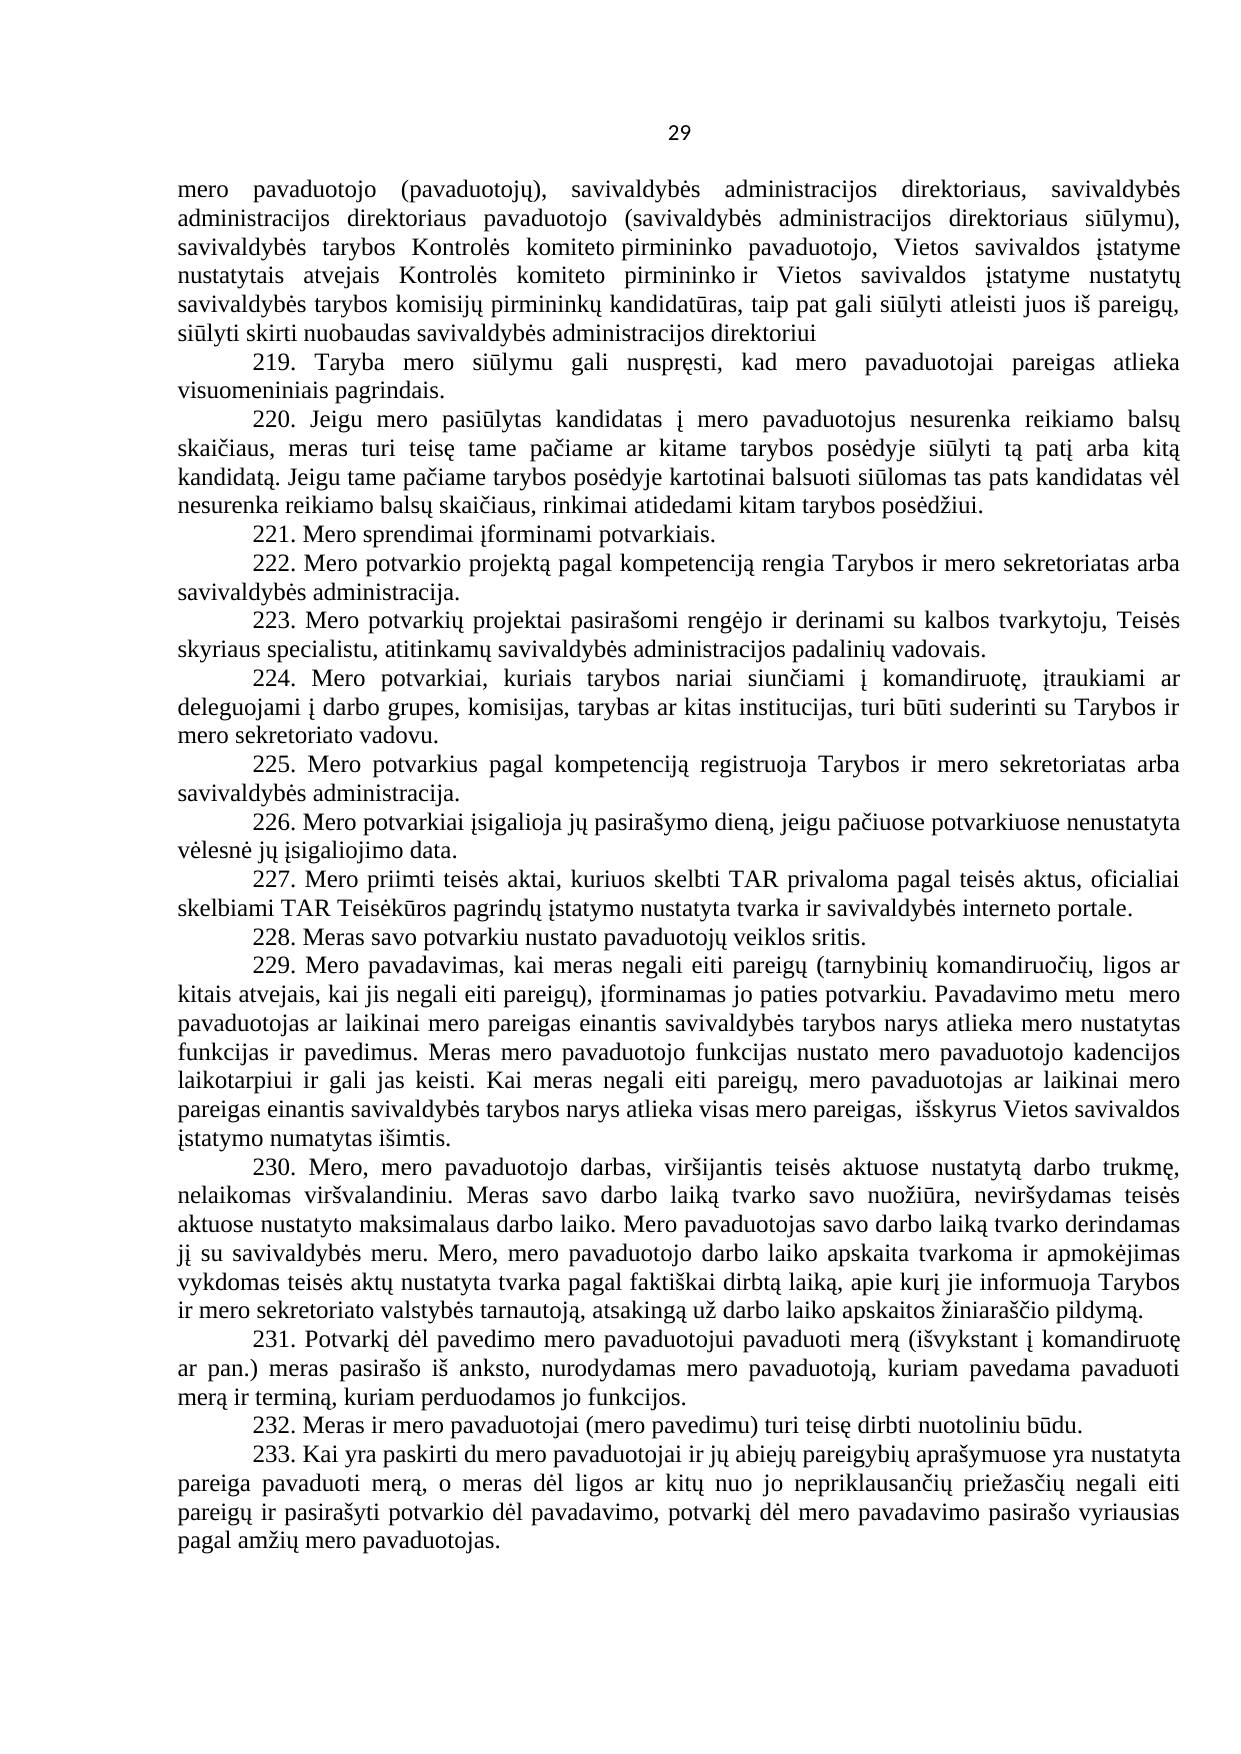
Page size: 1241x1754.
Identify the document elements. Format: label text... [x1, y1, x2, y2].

text 224. Mero potvarkiai, kuriais tarybos nariai siunčiami į komandiruotę, įtraukiami ar deleguojami į darbo grupes, komisijas, tarybas ar kitas institucijas, turi būti suderinti su Tarybos ir mero sekretoriato vadovu. [177, 663, 1181, 749]
text 229. Mero pavadavimas, kai meras negali eiti pareigų (tarnybinių komandiruočių, ligos ar kitais atvejais, kai jis negali eiti pareigų), įforminamas jo paties potvarkiu. Pavadavimo metu mero pavaduotojas ar laikinai mero pareigas einantis savivaldybės tarybos narys atlieka mero nustatytas funkcijas ir pavedimus. Meras mero pavaduotojo funkcijas nustato mero pavaduotojo kadencijos laikotarpiui ir gali jas keisti. Kai meras negali eiti pareigų, mero pavaduotojas ar laikinai mero pareigas einantis savivaldybės tarybos narys atlieka visas mero pareigas, išskyrus Vietos savivaldos įstatymo numatytas išimtis. [177, 950, 1181, 1152]
text 227. Mero priimti teisės aktai, kuriuos skelbti TAR privaloma pagal teisės aktus, oficialiai skelbiami TAR Teisėkūros pagrindų įstatymo nustatyta tvarka ir savivaldybės interneto portale. [177, 864, 1181, 922]
text mero pavaduotojo (pavaduotojų), savivaldybės administracijos direktoriaus, savivaldybės administracijos direktoriaus pavaduotojo (savivaldybės administracijos direktoriaus siūlymu), savivaldybės tarybos Kontrolės komiteto pirmininko pavaduotojo, Vietos savivaldos įstatyme nustatytais atvejais Kontrolės komiteto pirmininko ir Vietos savivaldos įstatyme nustatytų savivaldybės tarybos komisijų pirmininkų kandidatūras, taip pat gali siūlyti atleisti juos iš pareigų, siūlyti skirti nuobaudas savivaldybės administracijos direktoriui [177, 174, 1181, 347]
text 232. Meras ir mero pavaduotojai (mero pavedimu) turi teisę dirbti nuotoliniu būdu. [177, 1410, 1181, 1439]
text 225. Mero potvarkius pagal kompetenciją registruoja Tarybos ir mero sekretoriatas arba savivaldybės administracija. [177, 749, 1181, 807]
text 221. Mero sprendimai įforminami potvarkiais. [177, 519, 1181, 548]
text 230. Mero, mero pavaduotojo darbas, viršijantis teisės aktuose nustatytą darbo trukmę, nelaikomas viršvalandiniu. Meras savo darbo laiką tvarko savo nuožiūra, neviršydamas teisės aktuose nustatyto maksimalaus darbo laiko. Mero pavaduotojas savo darbo laiką tvarko derindamas jį su savivaldybės meru. Mero, mero pavaduotojo darbo laiko apskaita tvarkoma ir apmokėjimas vykdomas teisės aktų nustatyta tvarka pagal faktiškai dirbtą laiką, apie kurį jie informuoja Tarybos ir mero sekretoriato valstybės tarnautoją, atsakingą už darbo laiko apskaitos žiniaraščio pildymą. [177, 1152, 1181, 1324]
text 233. Kai yra paskirti du mero pavaduotojai ir jų abiejų pareigybių aprašymuose yra nustatyta pareiga pavaduoti merą, o meras dėl ligos ar kitų nuo jo nepriklausančių priežasčių negali eiti pareigų ir pasirašyti potvarkio dėl pavadavimo, potvarkį dėl mero pavadavimo pasirašo vyriausias pagal amžių mero pavaduotojas. [177, 1439, 1181, 1554]
text 222. Mero potvarkio projektą pagal kompetenciją rengia Tarybos ir mero sekretoriatas arba savivaldybės administracija. [177, 548, 1181, 605]
text 219. Taryba mero siūlymu gali nuspręsti, kad mero pavaduotojai pareigas atlieka visuomeniniais pagrindais. [177, 347, 1181, 404]
text 231. Potvarkį dėl pavedimo mero pavaduotojui pavaduoti merą (išvykstant į komandiruotę ar pan.) meras pasirašo iš anksto, nurodydamas mero pavaduotoją, kuriam pavedama pavaduoti merą ir terminą, kuriam perduodamos jo funkcijos. [177, 1324, 1181, 1410]
text 228. Meras savo potvarkiu nustato pavaduotojų veiklos sritis. [177, 922, 1181, 950]
text 226. Mero potvarkiai įsigalioja jų pasirašymo dieną, jeigu pačiuose potvarkiuose nenustatyta vėlesnė jų įsigaliojimo data. [177, 807, 1181, 864]
text 223. Mero potvarkių projektai pasirašomi rengėjo ir derinami su kalbos tvarkytoju, Teisės skyriaus specialistu, atitinkamų savivaldybės administracijos padalinių vadovais. [177, 605, 1181, 663]
text 220. Jeigu mero pasiūlytas kandidatas į mero pavaduotojus nesurenka reikiamo balsų skaičiaus, meras turi teisę tame pačiame ar kitame tarybos posėdyje siūlyti tą patį arba kitą kandidatą. Jeigu tame pačiame tarybos posėdyje kartotinai balsuoti siūlomas tas pats kandidatas vėl nesurenka reikiamo balsų skaičiaus, rinkimai atidedami kitam tarybos posėdžiui. [177, 404, 1181, 519]
